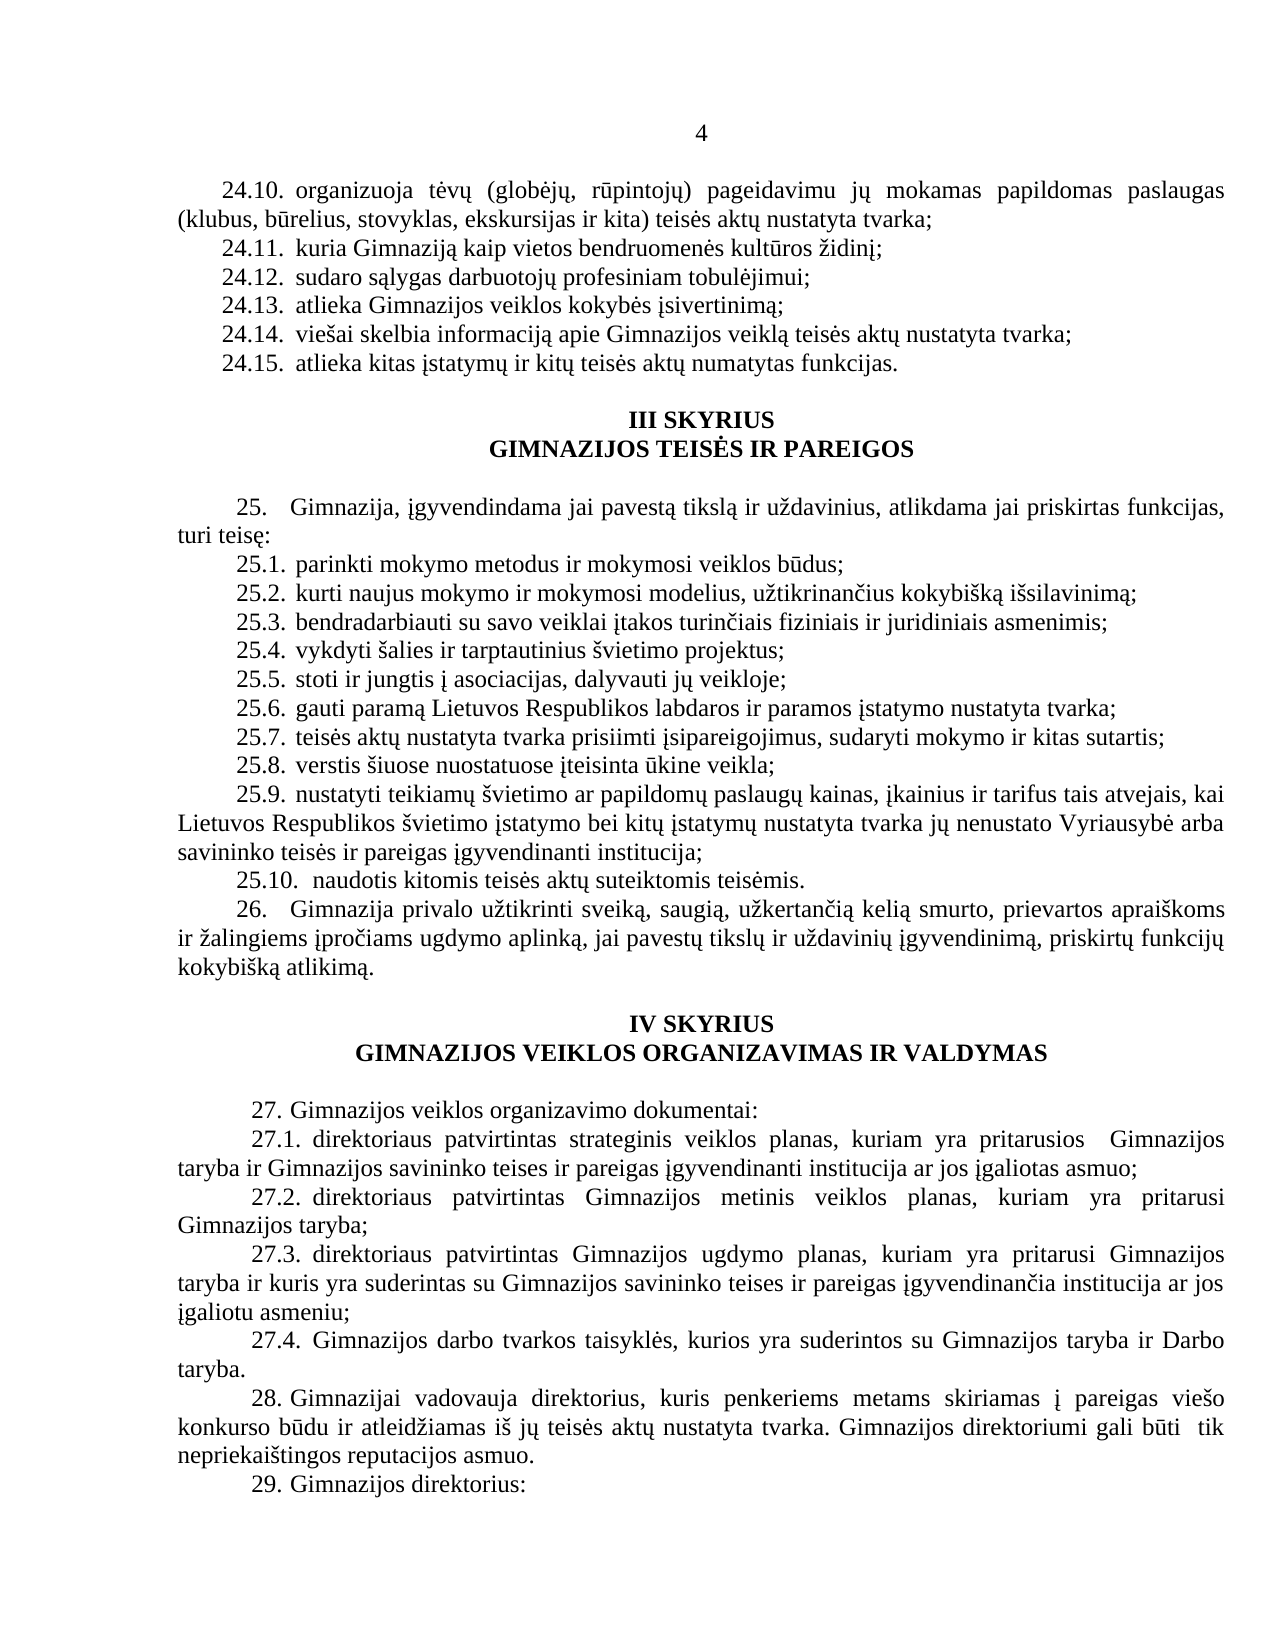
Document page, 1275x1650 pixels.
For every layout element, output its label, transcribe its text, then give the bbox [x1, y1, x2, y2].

text 28. Gimnazijai vadovauja direktorius, kuris penkeriems metams skiriamas į pareigas viešo konkurso būdu ir atleidžiamas iš jų teisės aktų nustatyta tvarka. Gimnazijos direktoriumi gali būti tik nepriekaištingos reputacijos asmuo. [177, 1383, 1226, 1469]
text 25.6. gauti paramą Lietuvos Respublikos labdaros ir paramos įstatymo nustatyta tvarka; [177, 693, 1226, 722]
text 25.2. kurti naujus mokymo ir mokymosi modelius, užtikrinančius kokybišką išsilavinimą; [177, 578, 1226, 607]
text IV SKYRIUS [177, 1009, 1226, 1038]
text 25.8. verstis šiuose nuostatuose įteisinta ūkine veikla; [177, 751, 1226, 779]
text 24.14. viešai skelbia informaciją apie Gimnazijos veiklą teisės aktų nustatyta tvarka; [222, 319, 1226, 348]
text 25.5. stoti ir jungtis į asociacijas, dalyvauti jų veikloje; [177, 664, 1226, 693]
text 25.9. nustatyti teikiamų švietimo ar papildomų paslaugų kainas, įkainius ir tarifus tais atvejais, kai Lietuvos Respublikos švietimo įstatymo bei kitų įstatymų nustatyta tvarka jų nenustato Vyriausybė arba savininko teisės ir pareigas įgyvendinanti institucija; [177, 779, 1226, 866]
text 25.7. teisės aktų nustatyta tvarka prisiimti įsipareigojimus, sudaryti mokymo ir kitas sutartis; [177, 722, 1226, 751]
text 25.3. bendradarbiauti su savo veiklai įtakos turinčiais fiziniais ir juridiniais asmenimis; [177, 607, 1226, 636]
text 24.12. sudaro sąlygas darbuotojų profesiniam tobulėjimui; [222, 262, 1226, 291]
text 25.10. naudotis kitomis teisės aktų suteiktomis teisėmis. [177, 866, 1226, 894]
text 27. Gimnazijos veiklos organizavimo dokumentai: [177, 1096, 1226, 1124]
text 24.15. atlieka kitas įstatymų ir kitų teisės aktų numatytas funkcijas. [222, 348, 1226, 377]
text 27.1. direktoriaus patvirtintas strateginis veiklos planas, kuriam yra pritarusios Gimnazijos taryba ir Gimnazijos savininko teises ir pareigas įgyvendinanti institucija ar jos įgaliotas asmuo; [177, 1124, 1226, 1182]
text 29. Gimnazijos direktorius: [177, 1469, 1226, 1498]
text 24.10. organizuoja tėvų (globėjų, rūpintojų) pageidavimu jų mokamas papildomas paslaugas (klubus, būrelius, stovyklas, ekskursijas ir kita) teisės aktų nustatyta tvarka; [177, 176, 1226, 233]
text 24.13. atlieka Gimnazijos veiklos kokybės įsivertinimą; [222, 291, 1226, 319]
text 27.4. Gimnazijos darbo tvarkos taisyklės, kurios yra suderintos su Gimnazijos taryba ir Darbo taryba. [177, 1326, 1226, 1383]
text 25.4. vykdyti šalies ir tarptautinius švietimo projektus; [177, 636, 1226, 664]
text 26. Gimnazija privalo užtikrinti sveiką, saugią, užkertančią kelią smurto, prievartos apraiškoms ir žalingiems įpročiams ugdymo aplinką, jai pavestų tikslų ir uždavinių įgyvendinimą, priskirtų funkcijų kokybišką atlikimą. [177, 894, 1226, 981]
text GIMNAZIJOS TEISĖS IR PAREIGOS [177, 434, 1226, 463]
text GIMNAZIJOS VEIKLOS ORGANIZAVIMAS IR VALDYMAS [177, 1038, 1226, 1067]
text 25.1. parinkti mokymo metodus ir mokymosi veiklos būdus; [177, 549, 1226, 578]
text III SKYRIUS [177, 406, 1226, 434]
text 24.11. kuria Gimnaziją kaip vietos bendruomenės kultūros židinį; [222, 233, 1226, 262]
text 27.3. direktoriaus patvirtintas Gimnazijos ugdymo planas, kuriam yra pritarusi Gimnazijos taryba ir kuris yra suderintas su Gimnazijos savininko teises ir pareigas įgyvendinančia institucija ar jos įgaliotu asmeniu; [177, 1239, 1226, 1326]
text 27.2. direktoriaus patvirtintas Gimnazijos metinis veiklos planas, kuriam yra pritarusi Gimnazijos taryba; [177, 1182, 1226, 1239]
text 25. Gimnazija, įgyvendindama jai pavestą tikslą ir uždavinius, atlikdama jai priskirtas funkcijas, turi teisę: [177, 492, 1226, 549]
